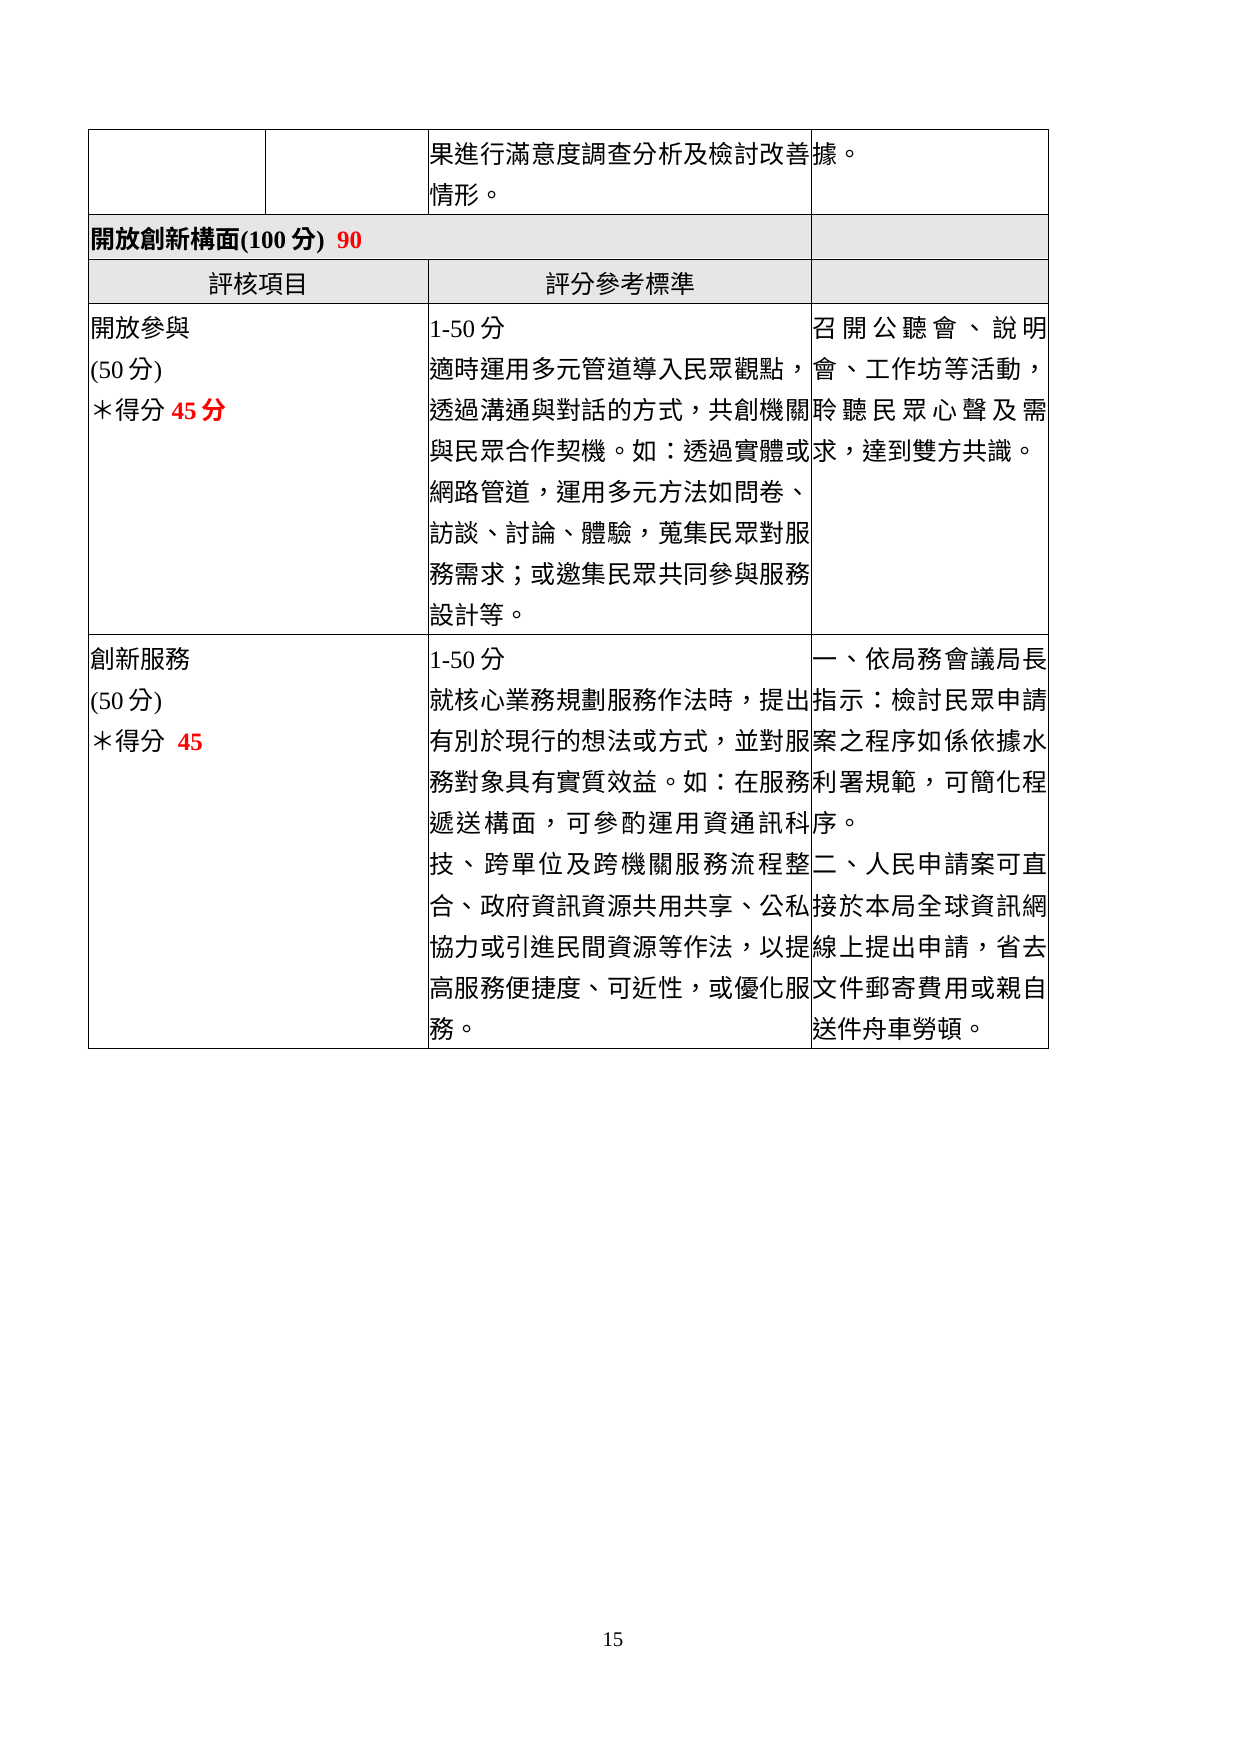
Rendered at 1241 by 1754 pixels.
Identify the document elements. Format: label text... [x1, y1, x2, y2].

table_cell 1-50分 適時運用多元管道導入民眾觀點，透過溝通與對話的方式，共創機關與民眾合作契機。如：透過實體或網路管道，運用多元方法如問卷、訪談、討論、體驗，蒐集民眾對服務需求；或邀集民眾共同參與服務設計等。 [429, 304, 811, 634]
table_cell 據。 [812, 130, 1048, 214]
table_cell 1-50分 就核心業務規劃服務作法時，提出有別於現行的想法或方式，並對服務對象具有實質效益。如：在服務遞送構面，可參酌運用資通訊科技、跨單位及跨機關服務流程整合、政府資訊資源共用共享、公私協力或引進民間資源等作法，以提高服務便捷度、可近性，或優化服務。 [429, 635, 811, 1048]
table_cell 評分參考標準 [429, 260, 811, 303]
table_cell 開放創新構面(100分) 90 [89, 215, 811, 258]
table_cell 創新服務 (50分) ＊得分 45 [89, 635, 428, 1048]
table_cell [812, 215, 1048, 258]
table_cell 評核項目 [89, 260, 428, 303]
table_cell 開放參與 (50分) ＊得分 45分 [89, 304, 428, 634]
table_cell [89, 130, 265, 214]
table_cell [266, 130, 428, 214]
table_cell 召開公聽會、說明會、工作坊等活動，聆聽民眾心聲及需求，達到雙方共識。 [812, 304, 1048, 634]
table_cell 一、依局務會議局長指示：檢討民眾申請案之程序如係依據水利署規範，可簡化程序。 二、人民申請案可直接於本局全球資訊網線上提出申請，省去文件郵寄費用或親自送件舟車勞頓。 [812, 635, 1048, 1048]
table_cell 果進行滿意度調查分析及檢討改善情形。 [429, 130, 811, 214]
table_cell [812, 260, 1048, 303]
